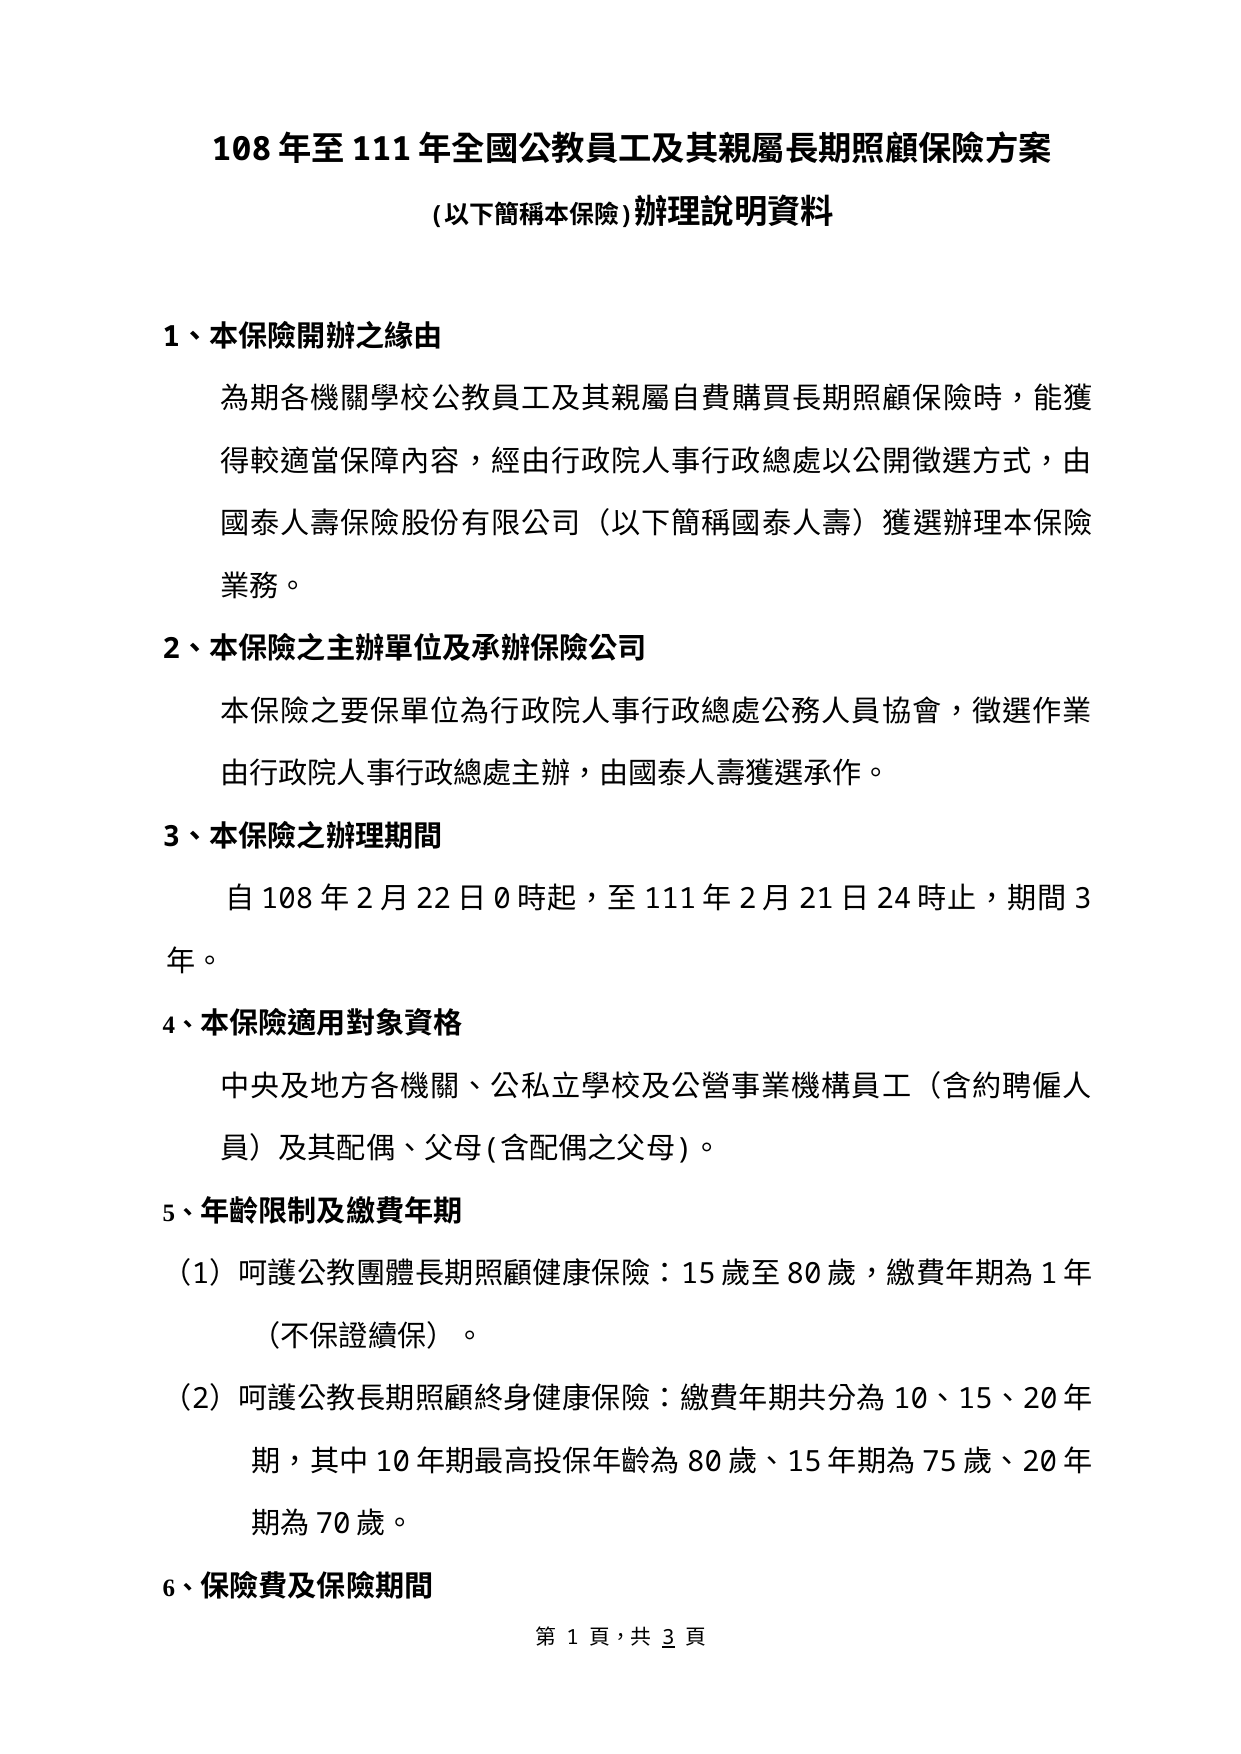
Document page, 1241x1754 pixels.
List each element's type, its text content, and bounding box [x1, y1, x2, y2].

text 中央及地方各機關、公私立學校及公營事業機構員工（含約聘僱人員）及其配偶、父母(含配偶之父母)。 [220, 1042, 1093, 1167]
list 呵護公教團體長期照顧健康保險：15歲至80歲，繳費年期為1年（不保證續保）。 [162, 1229, 1093, 1354]
list 本保險之辦理期間 [162, 792, 1093, 854]
text (以下簡稱本保險)辦理說明資料 [170, 167, 1093, 229]
text 108年至111年全國公教員工及其親屬長期照顧保險方案 [170, 104, 1093, 167]
list 本保險開辦之緣由 [162, 292, 1093, 354]
list 呵護公教長期照顧終身健康保險：繳費年期共分為10、15、20年期，其中10年期最高投保年齡為80歲、15年期為75歲、20年期為70歲。 [162, 1354, 1093, 1542]
text 本保險之要保單位為行政院人事行政總處公務人員協會，徵選作業由行政院人事行政總處主辦，由國泰人壽獲選承作。 [220, 667, 1093, 792]
list 本保險適用對象資格 [162, 979, 1093, 1042]
text 為期各機關學校公教員工及其親屬自費購買長期照顧保險時，能獲得較適當保障內容，經由行政院人事行政總處以公開徵選方式，由國泰人壽保險股份有限公司（以下簡稱國泰人壽）獲選辦理本保險業務。 [220, 354, 1093, 604]
list 保險費及保險期間 [162, 1542, 1093, 1604]
list 本保險之主辦單位及承辦保險公司 [162, 604, 1093, 667]
text 自108年2月22日0時起，至111年2月21日24時止，期間3年。 [166, 854, 1093, 979]
list 年齡限制及繳費年期 [162, 1167, 1093, 1229]
